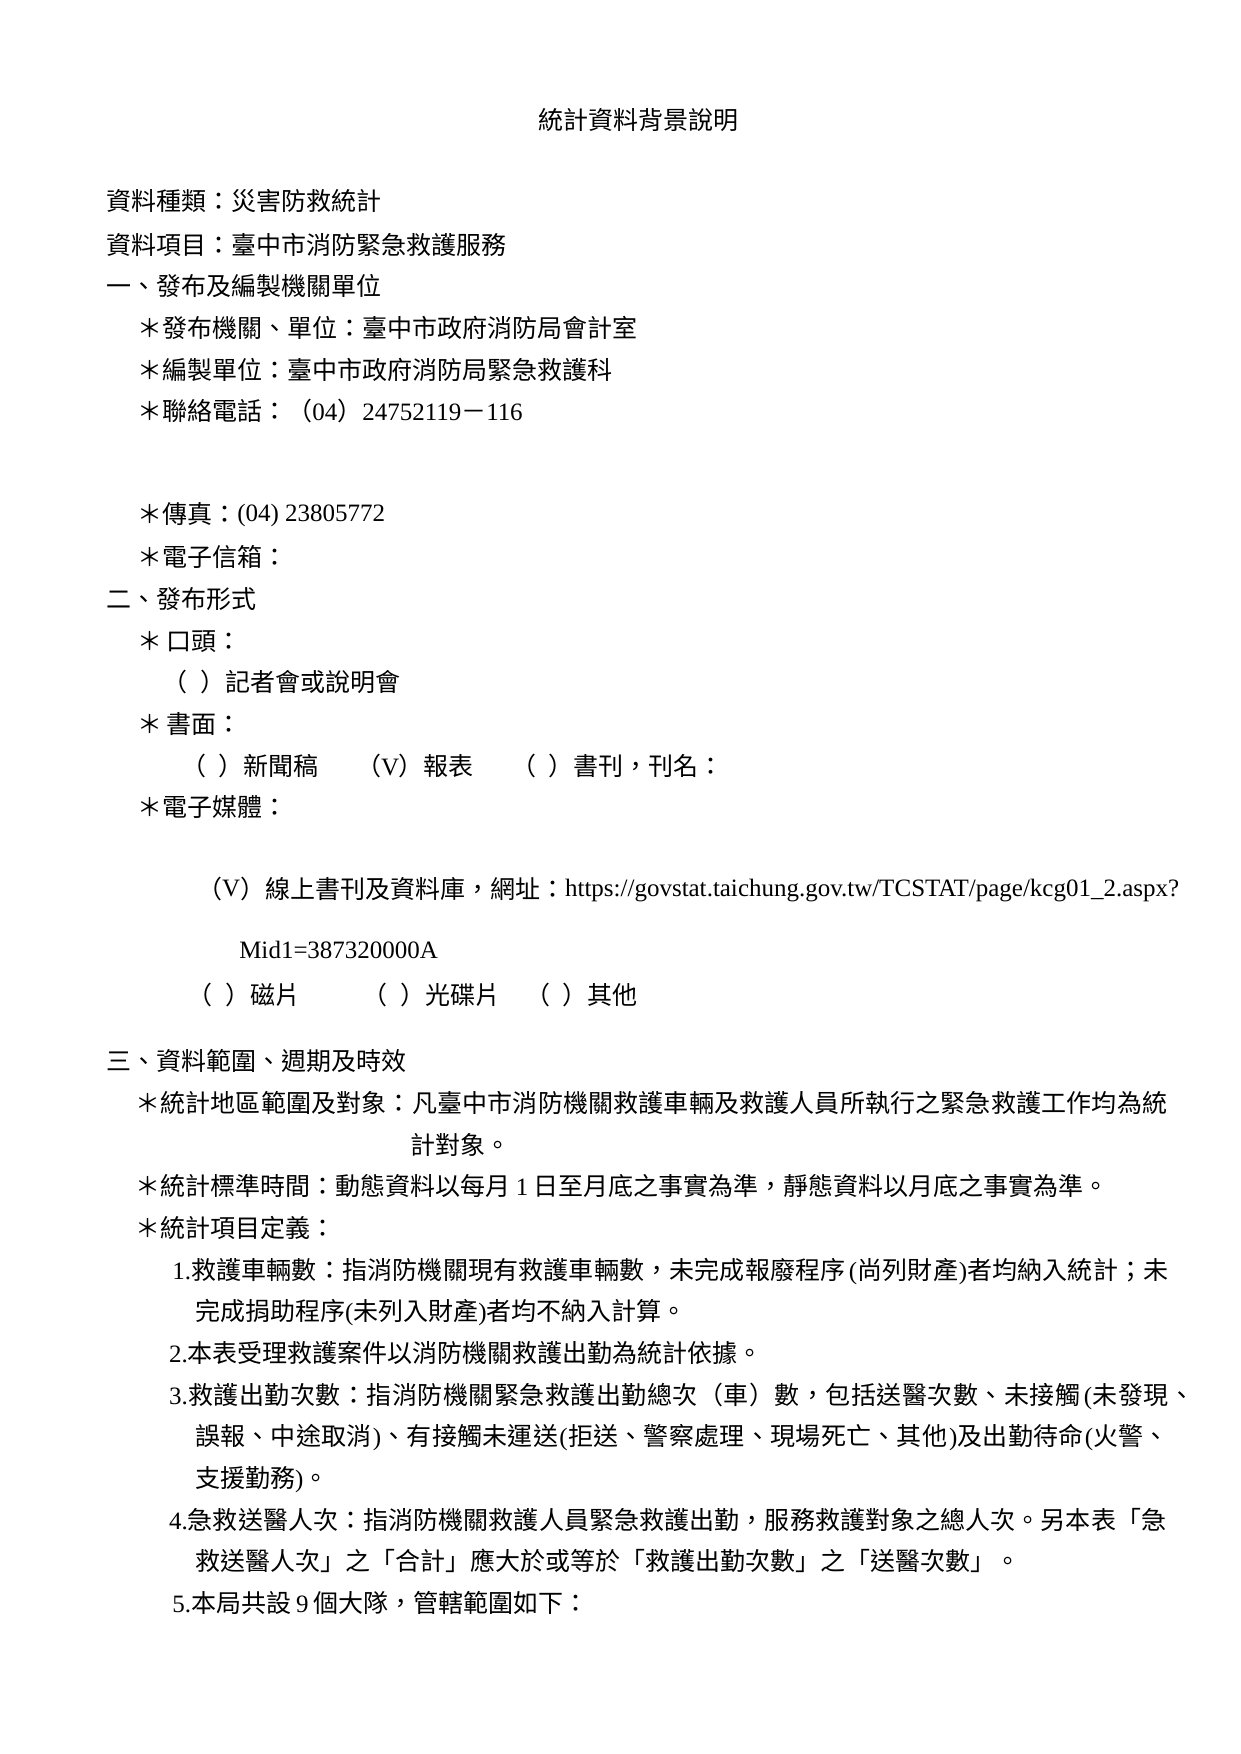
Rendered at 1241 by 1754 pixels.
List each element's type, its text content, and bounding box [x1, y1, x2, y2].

text ＊統計地區範圍及對象：凡臺中市消防機關救護車輛及救護人員所執行之緊急救護工作均為統計對象。 [135, 1079, 1169, 1162]
text （ ）記者會或說明會 [106, 658, 1169, 700]
text ＊編製單位：臺中市政府消防局緊急救護科 [137, 346, 1169, 387]
text 三、資料範圍、週期及時效 [106, 1037, 1169, 1079]
list 口頭： [137, 617, 1169, 658]
text 資料項目：臺中市消防緊急救護服務 [106, 221, 1169, 262]
text ＊電子信箱： [137, 533, 1169, 575]
text 5.本局共設9個大隊，管轄範圍如下： [159, 1579, 1169, 1621]
text 1.救護車輛數：指消防機關現有救護車輛數，未完成報廢程序(尚列財產)者均納入統計；未完成捐助程序(未列入財產)者均不納入計算。 [172, 1246, 1169, 1329]
text 4.急救送醫人次：指消防機關救護人員緊急救護出勤，服務救護對象之總人次。另本表「急救送醫人次」之「合計」應大於或等於「救護出勤次數」之「送醫次數」。 [169, 1496, 1169, 1579]
text ＊統計標準時間：動態資料以每月1日至月底之事實為準，靜態資料以月底之事實為準。 [106, 1162, 1169, 1204]
text （V）線上書刊及資料庫，網址：https://govstat.taichung.gov.tw/TCSTAT/page/kcg01_2.aspx?Mid1=387320000A [166, 846, 1203, 971]
text 3.救護出勤次數：指消防機關緊急救護出勤總次（車）數，包括送醫次數、未接觸(未發現、誤報、中途取消)、有接觸未運送(拒送、警察處理、現場死亡、其他)及出勤待命(火警、支援勤務)。 [169, 1371, 1169, 1496]
text 二、發布形式 [106, 575, 1169, 617]
text ＊電子媒體： [137, 783, 1169, 825]
text （ ）磁片 （ ）光碟片 （ ）其他 [106, 971, 1203, 1012]
text 2.本表受理救護案件以消防機關救護出勤為統計依據。 [106, 1329, 1169, 1371]
text ＊聯絡電話：（04）24752119－116 [137, 387, 1169, 429]
list 書面： [137, 700, 1169, 742]
text （ ）新聞稿 （V）報表 （ ）書刊，刊名： [137, 742, 1169, 783]
text ＊傳真：(04) 23805772 [137, 471, 1169, 533]
text ＊發布機關、單位：臺中市政府消防局會計室 [137, 304, 1169, 346]
text 資料種類：災害防救統計 [106, 158, 1169, 221]
text ＊統計項目定義： [106, 1204, 1169, 1246]
text 一、發布及編製機關單位 [106, 262, 1169, 304]
text 統計資料背景說明 [106, 96, 1169, 137]
